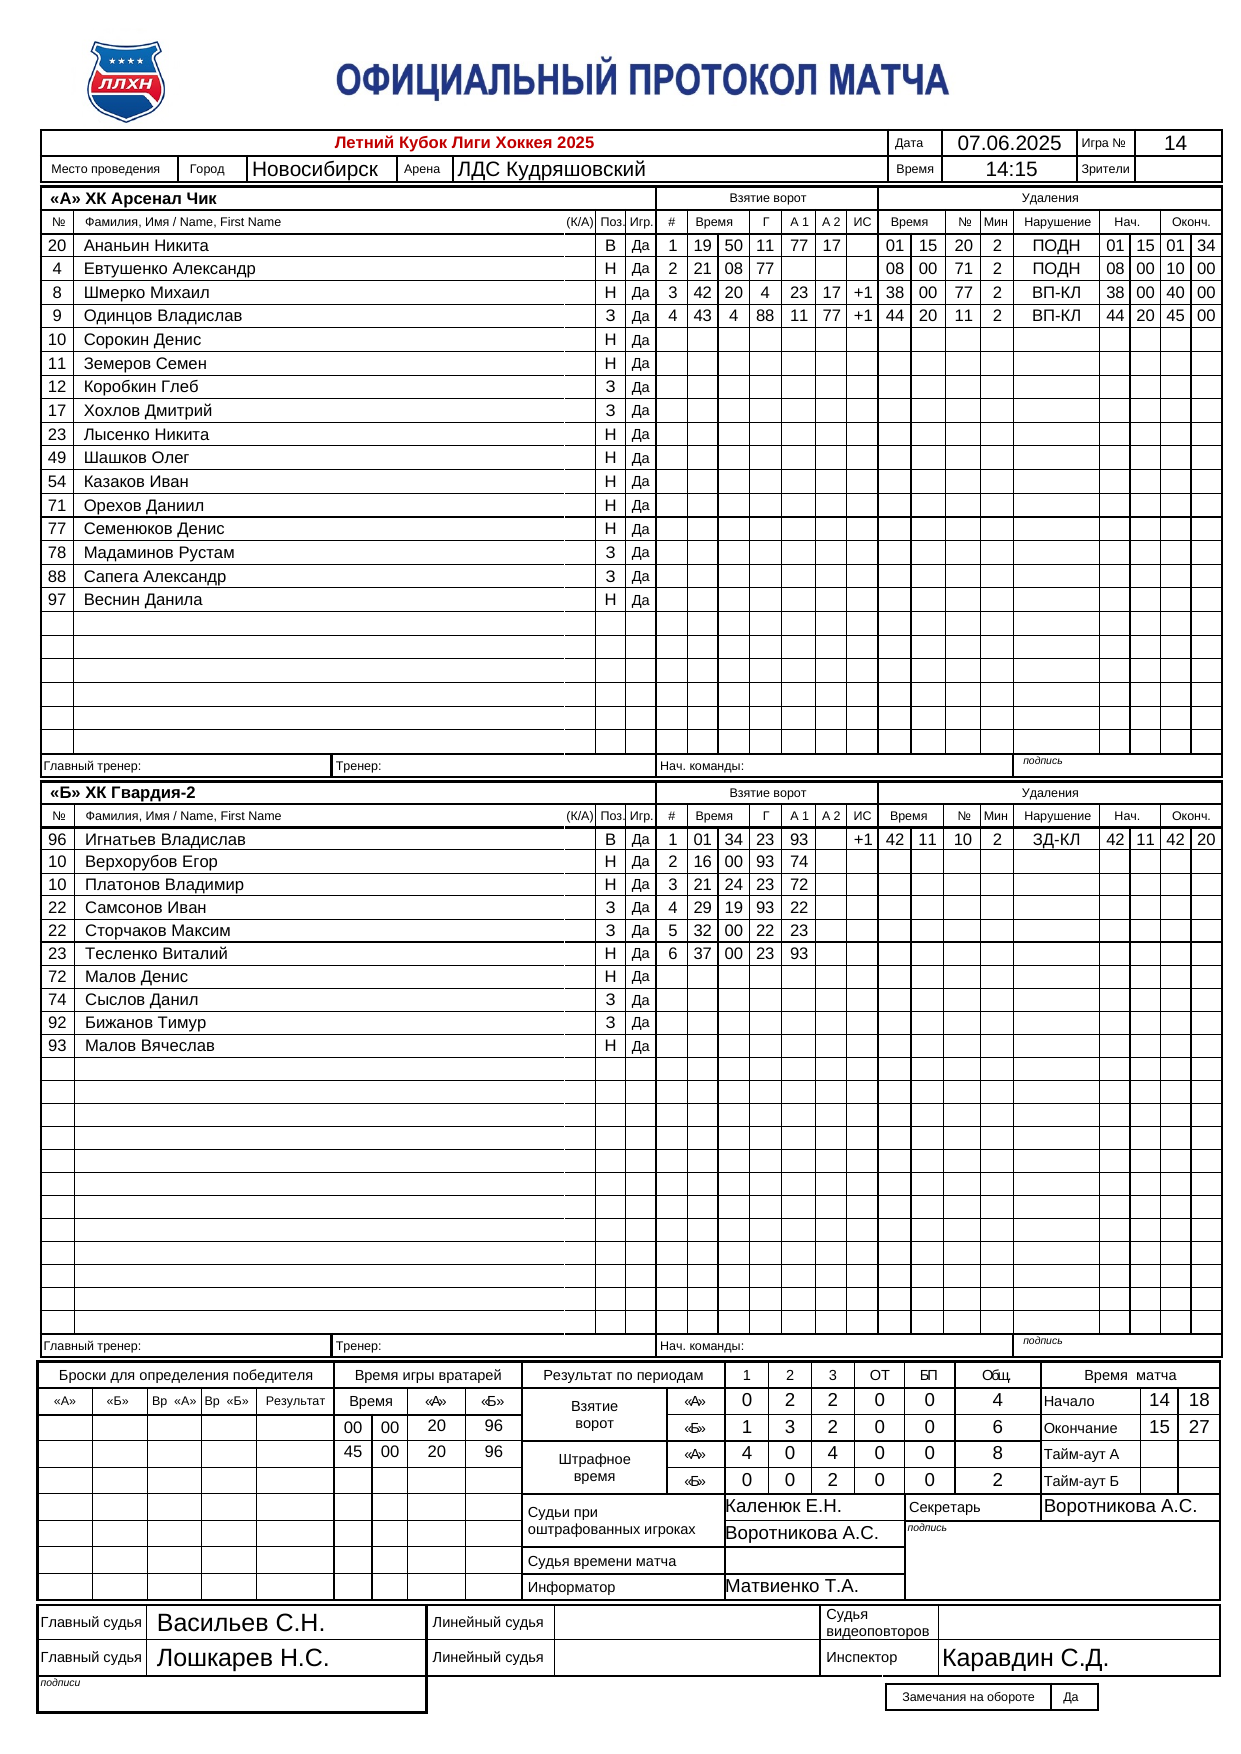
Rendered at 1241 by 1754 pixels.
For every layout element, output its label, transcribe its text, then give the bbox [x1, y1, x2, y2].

table_cell [879, 399, 910, 422]
table_cell [626, 1058, 655, 1079]
table_cell [1100, 352, 1129, 374]
table_cell 12 [42, 376, 73, 398]
table_cell [912, 352, 945, 374]
table_cell [1192, 376, 1221, 398]
table_cell [946, 352, 980, 374]
table_cell Да [626, 874, 655, 895]
table_cell [74, 659, 564, 682]
table_cell [1161, 588, 1190, 611]
table_cell [879, 943, 910, 964]
table_cell 10 [42, 874, 74, 895]
table_cell 0 [855, 1442, 904, 1467]
table_header Летний Кубок Лиги Хоккея 2025 [42, 131, 887, 155]
table_cell [981, 1196, 1013, 1218]
table_cell 72 [782, 874, 815, 895]
table_cell «А» [668, 1389, 724, 1413]
table_cell [782, 446, 815, 469]
table_cell [1099, 1682, 1220, 1711]
table_cell [596, 1311, 625, 1333]
table_cell [657, 352, 687, 374]
table_cell [42, 1104, 74, 1126]
table_cell [879, 636, 910, 658]
table_cell [257, 1574, 333, 1599]
table_cell [1192, 1196, 1221, 1218]
table_cell [257, 1547, 333, 1573]
table_cell [1161, 470, 1190, 493]
table_cell [879, 730, 910, 753]
table_cell Н [596, 470, 625, 493]
table_cell [42, 707, 73, 729]
table_cell Да [626, 423, 655, 445]
table_cell [750, 683, 781, 706]
table_cell [39, 1441, 92, 1467]
table_cell [719, 376, 749, 398]
table_cell [74, 683, 564, 706]
table_cell [42, 1081, 74, 1103]
table_cell [1100, 683, 1129, 706]
table_cell [657, 328, 687, 351]
table_header 3 [812, 1363, 854, 1387]
table_cell [42, 683, 73, 706]
table_cell [750, 989, 781, 1011]
table_cell [981, 966, 1013, 987]
table_cell [750, 1196, 781, 1218]
table_cell 01 [688, 829, 717, 849]
table_cell [981, 446, 1013, 469]
table_cell [626, 636, 655, 658]
table_cell [816, 423, 846, 445]
table_cell [1014, 920, 1099, 941]
table_cell [657, 612, 687, 634]
table_cell Одинцов Владислав [74, 305, 564, 327]
table_cell [816, 1012, 846, 1033]
table_cell [1131, 1173, 1160, 1195]
table_cell [719, 612, 749, 634]
table_cell [847, 235, 877, 256]
table_cell [1192, 920, 1221, 941]
table_cell 22 [42, 920, 74, 941]
table_cell [555, 1640, 819, 1675]
table_cell [1100, 850, 1129, 872]
table_cell [1131, 423, 1160, 445]
table_cell [1131, 659, 1160, 682]
table_cell [1192, 874, 1221, 895]
table_cell Место проведения [42, 157, 177, 181]
table_cell [1161, 446, 1190, 469]
table_header Дата [889, 131, 941, 155]
table_cell [565, 1173, 595, 1195]
table_cell [1192, 1311, 1221, 1333]
table_cell [1014, 1127, 1099, 1149]
table_cell Семенюков Денис [74, 518, 564, 540]
table_cell [1192, 896, 1221, 918]
table_cell [1131, 707, 1160, 729]
table_cell [946, 423, 980, 445]
table_cell [816, 636, 846, 658]
table_cell 88 [750, 305, 781, 327]
table_cell [816, 1058, 846, 1079]
table_cell 71 [42, 494, 73, 516]
table_cell [944, 896, 980, 918]
table_cell [626, 1173, 655, 1195]
table_cell [946, 707, 980, 729]
table_cell [657, 1311, 687, 1333]
table_cell [688, 1242, 717, 1264]
table_cell [719, 1288, 749, 1310]
table_cell [1014, 565, 1099, 587]
table_cell [816, 1311, 846, 1333]
table_cell [1161, 1035, 1190, 1057]
table_cell 20 [42, 235, 73, 256]
table_cell [93, 1494, 147, 1520]
table_cell [981, 850, 1013, 872]
table_cell [782, 1311, 815, 1333]
table_cell [657, 376, 687, 398]
table_cell 14 [1141, 1389, 1177, 1413]
table_cell 2 [981, 305, 1013, 327]
table_cell 11 [782, 305, 815, 327]
table_cell Линейный судья [428, 1640, 554, 1675]
table_cell [1014, 896, 1099, 918]
table_cell [912, 1265, 943, 1287]
table_cell [596, 659, 625, 682]
table_cell 01 [1161, 235, 1190, 256]
table_cell [816, 470, 846, 493]
table_cell [408, 1494, 465, 1520]
table_cell [75, 1150, 564, 1172]
table_cell [750, 352, 781, 374]
table_cell [688, 1150, 717, 1172]
table_cell З [596, 305, 625, 327]
table_cell [912, 966, 943, 987]
table_cell 20 [408, 1416, 465, 1440]
table_cell [257, 1468, 333, 1493]
table_cell [688, 1288, 717, 1310]
table_cell [847, 1173, 877, 1195]
table_cell [782, 257, 815, 280]
table_cell [782, 1127, 815, 1149]
table_cell [373, 1494, 407, 1520]
table_cell 4 [956, 1389, 1040, 1413]
table_cell [688, 659, 717, 682]
table_cell [1131, 1150, 1160, 1172]
table_cell Мин [981, 805, 1013, 826]
table_cell [626, 707, 655, 729]
table_cell [373, 1574, 407, 1599]
table_cell [1161, 850, 1190, 872]
table_cell [1131, 920, 1160, 941]
table_cell [750, 1150, 781, 1172]
table_cell [565, 874, 595, 895]
table_cell [148, 1468, 201, 1493]
table_cell 74 [782, 850, 815, 872]
table_cell [1014, 850, 1099, 872]
table_cell [596, 1127, 625, 1149]
table_cell [596, 1196, 625, 1218]
table_cell [1014, 1058, 1099, 1079]
table_cell ЗД-КЛ [1014, 829, 1099, 849]
table_cell [719, 1242, 749, 1264]
table_cell «А» [39, 1389, 92, 1413]
table_cell [1161, 352, 1190, 374]
table_cell [944, 1081, 980, 1103]
table_cell [1100, 423, 1129, 445]
table_cell [879, 1196, 910, 1218]
table_cell 97 [42, 588, 73, 611]
table_cell [1131, 1219, 1160, 1241]
table_cell [657, 423, 687, 445]
table_cell 34 [719, 829, 749, 849]
table_cell Инспектор [821, 1640, 938, 1675]
table_cell [657, 636, 687, 658]
table_cell [816, 1104, 846, 1126]
table_cell [719, 470, 749, 493]
table_cell [688, 1104, 717, 1126]
table_cell 21 [688, 874, 717, 895]
table_cell [1131, 1242, 1160, 1264]
table_cell [565, 1196, 595, 1218]
table_cell Да [626, 470, 655, 493]
table_cell [408, 1468, 465, 1493]
table_cell [847, 1035, 877, 1057]
table_cell [981, 1173, 1013, 1195]
table_header 07.06.2025 [943, 131, 1076, 155]
table_cell [946, 612, 980, 634]
table_cell [782, 518, 815, 540]
table_cell [565, 850, 595, 872]
table_cell [1192, 1219, 1221, 1241]
table_cell [847, 399, 877, 422]
table_cell [202, 1441, 256, 1467]
table_cell [42, 1219, 74, 1241]
table_cell 2 [981, 235, 1013, 256]
table_cell [816, 1127, 846, 1149]
table_cell [879, 1150, 910, 1172]
table_cell Н [596, 281, 625, 303]
table_cell [981, 659, 1013, 682]
table_cell [42, 1058, 74, 1079]
table_cell [847, 518, 877, 540]
table_cell [626, 1196, 655, 1218]
table_cell [565, 966, 595, 987]
table_cell [750, 1311, 781, 1333]
table_cell [912, 470, 945, 493]
table_cell [1161, 565, 1190, 587]
table_cell 0 [855, 1468, 904, 1493]
table_cell [657, 494, 687, 516]
table_cell [42, 1173, 74, 1195]
table_cell [782, 989, 815, 1011]
table_cell [1192, 989, 1221, 1011]
table_cell [1100, 588, 1129, 611]
table_cell [981, 352, 1013, 374]
table_cell 20 [1192, 829, 1221, 849]
table_cell [1131, 518, 1160, 540]
table_cell [74, 612, 564, 634]
table_cell Каленюк Е.Н. [726, 1495, 904, 1520]
table_cell [1100, 896, 1129, 918]
table_cell [782, 612, 815, 634]
table_cell [1161, 1311, 1190, 1333]
table_cell [750, 399, 781, 422]
table_cell [565, 1150, 595, 1172]
table_cell [373, 1521, 407, 1546]
table_cell 19 [688, 235, 717, 256]
table_cell [1161, 1288, 1190, 1310]
table_cell [912, 541, 945, 564]
table_cell [148, 1547, 201, 1573]
table_cell [1131, 1058, 1160, 1079]
table_cell [1014, 1288, 1099, 1310]
table_cell 22 [782, 896, 815, 918]
table_cell [1192, 683, 1221, 706]
table_cell [879, 1265, 910, 1287]
table_cell [750, 1288, 781, 1310]
table_cell 00 [1192, 305, 1221, 327]
table_cell 0 [855, 1415, 904, 1440]
table_cell [1131, 328, 1160, 351]
table_cell 20 [946, 235, 980, 256]
table_cell 23 [750, 943, 781, 964]
table_cell [1100, 612, 1129, 634]
table_cell [565, 235, 595, 256]
table_cell Да [626, 352, 655, 374]
table_cell [912, 494, 945, 516]
table_cell [782, 1242, 815, 1264]
table_cell [750, 470, 781, 493]
table_cell [466, 1494, 521, 1520]
table_cell [879, 1311, 910, 1333]
table_cell [1192, 541, 1221, 564]
table_cell 42 [688, 281, 717, 303]
table_cell [912, 612, 945, 634]
table_cell [944, 1127, 980, 1149]
table_cell [596, 1219, 625, 1241]
table_cell [750, 1104, 781, 1126]
table_cell 4 [726, 1442, 768, 1467]
table_cell [1014, 494, 1099, 516]
table_cell [944, 1150, 980, 1172]
table_cell [912, 1150, 943, 1172]
table_cell [847, 1058, 877, 1079]
table_cell [981, 494, 1013, 516]
table_cell [1131, 565, 1160, 587]
table_cell [688, 966, 717, 987]
table_cell [466, 1547, 521, 1573]
table_cell 0 [905, 1389, 954, 1413]
table_cell [912, 874, 943, 895]
table_cell [816, 966, 846, 987]
table_cell [879, 966, 910, 987]
table_cell [816, 588, 846, 611]
table_cell [596, 1288, 625, 1310]
table_cell 77 [782, 235, 815, 256]
table_cell [782, 659, 815, 682]
table_cell Город [179, 157, 246, 181]
table_cell 11 [42, 352, 73, 374]
table_cell [42, 612, 73, 634]
table_cell [555, 1606, 819, 1639]
table_cell [688, 989, 717, 1011]
table_cell 96 [466, 1441, 521, 1467]
table_cell [816, 659, 846, 682]
table_cell 45 [335, 1441, 371, 1467]
table_header Общ. [956, 1363, 1040, 1387]
table_cell [565, 257, 595, 280]
table_cell [847, 470, 877, 493]
table_cell [1100, 707, 1129, 729]
table_cell [719, 1219, 749, 1241]
table_cell 8 [956, 1442, 1040, 1467]
table_cell [202, 1521, 256, 1546]
table_cell [688, 518, 717, 540]
table_cell [1192, 588, 1221, 611]
table_cell [688, 1219, 717, 1241]
table_cell Н [596, 328, 625, 351]
table_cell [912, 1104, 943, 1126]
table_cell [1131, 541, 1160, 564]
table_cell 3 [657, 874, 687, 895]
table_cell [626, 1127, 655, 1149]
table_cell [75, 1265, 564, 1287]
table_cell [879, 989, 910, 1011]
table_cell [1161, 1058, 1190, 1079]
table_cell [1131, 874, 1160, 895]
table_cell [657, 730, 687, 753]
table_cell [688, 1265, 717, 1287]
table_cell [565, 1081, 595, 1103]
table_cell [750, 1127, 781, 1149]
table_cell [596, 1058, 625, 1079]
table_cell [565, 1035, 595, 1057]
table_cell [981, 1058, 1013, 1079]
table_cell [782, 1265, 815, 1287]
table_cell 78 [42, 541, 73, 564]
table_cell [912, 850, 943, 872]
table_cell 24 [719, 874, 749, 895]
table_cell Тренер: [333, 755, 655, 776]
table_cell [782, 1288, 815, 1310]
table_cell [816, 1196, 846, 1218]
table_cell Ананьин Никита [74, 235, 564, 256]
table_cell Тренер: [333, 1335, 655, 1356]
table_cell 2 [769, 1389, 811, 1413]
table_cell [74, 730, 564, 753]
table_cell Н [596, 588, 625, 611]
table_cell [847, 730, 877, 753]
table_cell [1192, 518, 1221, 540]
table_cell [816, 1242, 846, 1264]
table_cell Г [750, 211, 781, 233]
table_cell [1136, 157, 1221, 181]
table_cell [816, 1219, 846, 1241]
table_cell [657, 659, 687, 682]
table_cell [981, 612, 1013, 634]
table_cell 1 [657, 235, 687, 256]
table_cell З [596, 376, 625, 398]
table_cell [1192, 446, 1221, 469]
table_cell [946, 470, 980, 493]
table_cell [42, 730, 73, 753]
table_cell [719, 1081, 749, 1103]
table_cell 00 [719, 943, 749, 964]
table_cell [726, 1548, 904, 1573]
table_cell [1014, 399, 1099, 422]
table_cell А 1 [782, 805, 815, 826]
table_cell [1131, 636, 1160, 658]
table_cell [912, 1012, 943, 1033]
table_cell Нарушение [1014, 211, 1099, 233]
table_cell № [944, 805, 980, 826]
table_cell [719, 1035, 749, 1057]
table_cell 93 [750, 896, 781, 918]
table_cell 54 [42, 470, 73, 493]
table_cell [879, 352, 910, 374]
table_cell «А» [668, 1442, 724, 1467]
table_cell [912, 399, 945, 422]
table_cell [1192, 707, 1221, 729]
table_cell [750, 588, 781, 611]
table_header Замечания на обороте [887, 1685, 1050, 1709]
table_cell Да [626, 328, 655, 351]
table_cell [1131, 1196, 1160, 1218]
table_cell [847, 966, 877, 987]
table_cell [1161, 494, 1190, 516]
table_cell 88 [42, 565, 73, 587]
table_cell Окончание [1042, 1415, 1140, 1440]
table_cell Время [889, 157, 941, 181]
table_cell [1100, 1311, 1129, 1333]
table_cell [42, 1127, 74, 1149]
table_cell [1161, 1104, 1190, 1126]
table_cell [912, 376, 945, 398]
table_cell [565, 1127, 595, 1149]
table_cell [1100, 1242, 1129, 1264]
table_cell Нарушение [1014, 805, 1099, 826]
table_cell [816, 1265, 846, 1287]
table_cell [981, 1150, 1013, 1172]
table_cell Г [750, 805, 781, 826]
table_cell [946, 683, 980, 706]
table_cell [1192, 1242, 1221, 1264]
table_cell 77 [42, 518, 73, 540]
table_cell Да [626, 281, 655, 303]
table_cell Игр. [626, 211, 655, 233]
table_cell [1014, 874, 1099, 895]
table_cell [847, 1242, 877, 1264]
table_cell [816, 1081, 846, 1103]
table_cell [946, 588, 980, 611]
table_cell Каравдин С.Д. [939, 1640, 1219, 1675]
table_cell [565, 636, 595, 658]
table_cell ВП-КЛ [1014, 305, 1099, 327]
table_cell [1161, 541, 1190, 564]
table_cell 00 [1192, 257, 1221, 280]
table_cell [1014, 588, 1099, 611]
table_cell [750, 376, 781, 398]
table_cell «А» [408, 1389, 465, 1413]
table_cell 50 [719, 235, 749, 256]
table_cell [1192, 943, 1221, 964]
table_cell [1179, 1441, 1219, 1467]
table_cell подпись [906, 1522, 1219, 1599]
table_cell [750, 565, 781, 587]
table_cell Нач. команды: [657, 1335, 1012, 1356]
table_cell 27 [1179, 1415, 1219, 1440]
table_cell Малов Денис [75, 966, 564, 987]
table_cell [816, 943, 846, 964]
table_cell +1 [847, 829, 877, 849]
table_cell [847, 1288, 877, 1310]
table_cell [782, 1150, 815, 1172]
table_cell [944, 874, 980, 895]
table_cell 96 [466, 1416, 521, 1440]
table_cell [596, 1242, 625, 1264]
table_cell [1161, 1219, 1190, 1241]
table_cell 38 [1100, 281, 1129, 303]
table_cell [1161, 1081, 1190, 1103]
table_cell [39, 1521, 92, 1546]
table_cell [1131, 399, 1160, 422]
table_cell 00 [912, 281, 945, 303]
table_cell [719, 966, 749, 987]
table_cell [1161, 896, 1190, 918]
table_cell 42 [1161, 829, 1190, 849]
table_cell [1192, 1150, 1221, 1172]
table_cell [688, 541, 717, 564]
table_cell 0 [905, 1442, 954, 1467]
table_cell [565, 920, 595, 941]
table_cell [1100, 565, 1129, 587]
table_cell [750, 518, 781, 540]
table_cell Да [626, 446, 655, 469]
table_cell 93 [42, 1035, 74, 1057]
table_cell 9 [42, 305, 73, 327]
table_cell З [596, 399, 625, 422]
table_cell [782, 470, 815, 493]
table_cell [912, 659, 945, 682]
table_cell ПОДН [1014, 235, 1099, 256]
table_cell [565, 352, 595, 374]
table_header 2 [769, 1363, 811, 1387]
table_cell 74 [42, 989, 74, 1011]
table_cell 2 [812, 1468, 854, 1493]
table_cell подпись [1014, 1335, 1221, 1356]
table_cell [981, 707, 1013, 729]
table_cell Да [626, 966, 655, 987]
table_cell [1192, 565, 1221, 587]
table_cell [719, 1012, 749, 1033]
table_cell [816, 257, 846, 280]
table_cell [688, 1058, 717, 1079]
table_cell [657, 1196, 687, 1218]
table_cell [1161, 1012, 1190, 1033]
table_cell [879, 1173, 910, 1195]
table_cell 00 [1131, 257, 1160, 280]
table_cell А 1 [782, 211, 815, 233]
table_cell [335, 1521, 371, 1546]
table_cell [565, 829, 595, 849]
table_cell [719, 518, 749, 540]
table_cell [719, 446, 749, 469]
table_cell [1192, 470, 1221, 493]
table_cell [782, 1058, 815, 1079]
table_cell Лошкарев Н.С. [147, 1640, 425, 1675]
table_cell [565, 518, 595, 540]
table_cell [816, 896, 846, 918]
table_cell [944, 989, 980, 1011]
table_cell [1100, 1219, 1129, 1241]
table_cell [1192, 636, 1221, 658]
table_cell Главный судья [39, 1640, 146, 1675]
table_cell [847, 612, 877, 634]
table_cell [257, 1494, 333, 1520]
table_cell «Б» [668, 1415, 724, 1440]
table_cell [816, 683, 846, 706]
table_cell Платонов Владимир [75, 874, 564, 895]
table_cell [1100, 920, 1129, 941]
table_cell [816, 446, 846, 469]
table_cell [1161, 874, 1190, 895]
table_cell [847, 943, 877, 964]
table_cell [1131, 1311, 1160, 1333]
table_cell [565, 612, 595, 634]
table_cell подписи [39, 1677, 425, 1711]
table_cell [981, 1035, 1013, 1057]
table_cell [657, 588, 687, 611]
table_cell [1014, 707, 1099, 729]
table_cell 2 [657, 257, 687, 280]
table_cell [981, 541, 1013, 564]
table_cell [1131, 446, 1160, 469]
table_cell А 2 [816, 805, 846, 826]
table_cell Да [626, 376, 655, 398]
table_cell [93, 1574, 147, 1599]
table_cell [1131, 730, 1160, 753]
table_cell [719, 541, 749, 564]
table_cell [719, 399, 749, 422]
table_cell 2 [981, 257, 1013, 280]
table_cell [657, 1104, 687, 1126]
table_cell [816, 850, 846, 872]
table_cell [1014, 1311, 1099, 1333]
table_cell [719, 352, 749, 374]
table_cell [1131, 612, 1160, 634]
table_cell [1161, 1265, 1190, 1287]
table_cell [750, 423, 781, 445]
table_cell [657, 1035, 687, 1057]
table_cell 11 [750, 235, 781, 256]
table_cell [1131, 896, 1160, 918]
table_cell Результат [257, 1389, 333, 1413]
table_cell [782, 1104, 815, 1126]
table_cell [1014, 636, 1099, 658]
table_cell [657, 1081, 687, 1103]
table_cell [1014, 659, 1099, 682]
table_cell 10 [944, 829, 980, 849]
table_cell [148, 1494, 201, 1520]
table_cell [981, 1012, 1013, 1033]
table_cell Тайм-аут А [1042, 1441, 1140, 1467]
table_cell 0 [769, 1468, 811, 1493]
table_cell [750, 730, 781, 753]
table_cell [1192, 1058, 1221, 1079]
table_cell [565, 896, 595, 918]
table_cell [626, 1311, 655, 1333]
table_cell [879, 446, 910, 469]
table_cell [782, 541, 815, 564]
table_cell [93, 1441, 147, 1467]
table_cell [847, 446, 877, 469]
table_cell [879, 920, 910, 941]
table_cell Да [626, 989, 655, 1011]
table_cell [946, 446, 980, 469]
table_cell [565, 470, 595, 493]
table_cell [565, 1311, 595, 1333]
table_cell 40 [1161, 281, 1190, 303]
table_cell 23 [42, 943, 74, 964]
table_cell [946, 494, 980, 516]
table_cell 4 [657, 896, 687, 918]
table_cell [657, 565, 687, 587]
table_cell Да [626, 1035, 655, 1057]
table_cell Сторчаков Максим [75, 920, 564, 941]
table_cell 96 [42, 829, 74, 849]
table_cell [1014, 1081, 1099, 1103]
table_cell [912, 1035, 943, 1057]
table_cell [1161, 943, 1190, 964]
table_cell А 2 [816, 211, 846, 233]
table_cell [719, 1311, 749, 1333]
table_cell [1100, 1265, 1129, 1287]
table_cell [847, 423, 877, 445]
table_cell 44 [1100, 305, 1129, 327]
table_cell [1161, 989, 1190, 1011]
table_cell [879, 1081, 910, 1103]
table_cell [879, 1012, 910, 1033]
table_cell 17 [816, 235, 846, 256]
table_cell Н [596, 966, 625, 987]
table_header Да [1052, 1685, 1097, 1709]
table_cell 00 [1192, 281, 1221, 303]
table_cell [1192, 399, 1221, 422]
table_cell [782, 730, 815, 753]
table_cell [1131, 494, 1160, 516]
table_cell [335, 1468, 371, 1493]
table_cell [879, 1104, 910, 1126]
table_cell [1192, 1288, 1221, 1310]
table_cell [688, 352, 717, 374]
table_cell [596, 683, 625, 706]
table_cell 0 [905, 1468, 954, 1493]
table_cell [1014, 328, 1099, 351]
table_cell 2 [812, 1389, 854, 1413]
table_cell [879, 1127, 910, 1149]
table_cell [75, 1081, 564, 1103]
table_cell [750, 1219, 781, 1241]
table_header 1 [726, 1363, 768, 1387]
table_cell «Б» [93, 1389, 147, 1413]
table_cell [75, 1196, 564, 1218]
table_cell 77 [750, 257, 781, 280]
table_cell [408, 1547, 465, 1573]
table_cell [782, 1196, 815, 1218]
table_cell [879, 376, 910, 398]
table_cell Игнатьев Владислав [75, 829, 564, 849]
table_cell [719, 659, 749, 682]
table_cell [42, 1150, 74, 1172]
table_cell [719, 989, 749, 1011]
table_cell [847, 1265, 877, 1287]
table_cell ИС [847, 211, 877, 233]
table_cell [1131, 1127, 1160, 1149]
table_cell [1161, 399, 1190, 422]
table_cell Да [626, 588, 655, 611]
table_cell [1100, 470, 1129, 493]
table_cell [816, 565, 846, 587]
table_cell Да [626, 257, 655, 280]
table_cell [75, 1058, 564, 1079]
table_cell [912, 1127, 943, 1149]
table_cell [946, 730, 980, 753]
table_cell [1141, 1468, 1177, 1493]
table_cell [1014, 943, 1099, 964]
table_cell [782, 966, 815, 987]
table_cell [847, 1127, 877, 1149]
table_cell [912, 328, 945, 351]
table_cell 10 [42, 328, 73, 351]
table_cell 6 [956, 1415, 1040, 1440]
table_cell [879, 612, 910, 634]
table_cell [42, 636, 73, 658]
table_cell Орехов Даниил [74, 494, 564, 516]
table_cell 4 [719, 305, 749, 327]
table_cell [782, 352, 815, 374]
table_cell [719, 1150, 749, 1172]
table_cell [626, 1150, 655, 1172]
table_cell Да [626, 565, 655, 587]
table_cell Н [596, 1035, 625, 1057]
table_cell Воротникова А.С. [1042, 1495, 1219, 1520]
table_cell [565, 446, 595, 469]
table_cell [782, 636, 815, 658]
table_cell [816, 399, 846, 422]
table_cell [148, 1574, 201, 1599]
table_cell [1100, 1081, 1129, 1103]
table_cell № [42, 805, 74, 826]
table_cell [782, 683, 815, 706]
table_cell [657, 683, 687, 706]
table_cell [565, 588, 595, 611]
table_cell [912, 1058, 943, 1079]
table_cell [335, 1494, 371, 1520]
table_cell [944, 1104, 980, 1126]
table_cell Начало [1042, 1389, 1140, 1413]
table_cell [944, 1196, 980, 1218]
table_cell [596, 730, 625, 753]
table_cell [946, 659, 980, 682]
table_cell [626, 730, 655, 753]
table_cell [719, 565, 749, 587]
table_cell 42 [1100, 829, 1129, 849]
table_cell [1131, 588, 1160, 611]
table_cell [782, 1081, 815, 1103]
table_cell [565, 399, 595, 422]
table_cell [1100, 1288, 1129, 1310]
table_cell [42, 1242, 74, 1264]
table_cell [1141, 1441, 1177, 1467]
table_cell [596, 636, 625, 658]
table_cell Воротникова А.С. [726, 1521, 904, 1546]
table_cell [981, 683, 1013, 706]
table_cell 4 [812, 1442, 854, 1467]
table_cell Н [596, 352, 625, 374]
table_cell [750, 707, 781, 729]
table_cell Шашков Олег [74, 446, 564, 469]
table_cell [626, 612, 655, 634]
table_cell [1192, 1081, 1221, 1103]
table_cell [912, 518, 945, 540]
table_cell Да [626, 399, 655, 422]
table_cell [946, 541, 980, 564]
table_cell [782, 376, 815, 398]
table_cell [1161, 423, 1190, 445]
table_cell [1014, 612, 1099, 634]
table_cell 00 [1131, 281, 1160, 303]
table_cell Нач. [1100, 211, 1160, 233]
table_cell 72 [42, 966, 74, 987]
table_cell [1014, 1265, 1099, 1287]
table_cell [688, 1081, 717, 1103]
table_cell [981, 1311, 1013, 1333]
table_cell [1131, 966, 1160, 987]
table_cell [1014, 376, 1099, 398]
table_cell Судьи при оштрафованных игроках [523, 1495, 724, 1546]
table_cell З [596, 920, 625, 941]
table_cell [657, 966, 687, 987]
table_cell [1014, 1150, 1099, 1172]
table_cell [944, 943, 980, 964]
table_cell [847, 636, 877, 658]
table_cell 15 [1141, 1415, 1177, 1440]
table_cell [816, 1035, 846, 1057]
table_cell [1161, 376, 1190, 398]
table_cell [719, 707, 749, 729]
table_cell [688, 328, 717, 351]
table_cell [93, 1468, 147, 1493]
table_cell 71 [946, 257, 980, 280]
table_cell [879, 1219, 910, 1241]
table_cell 1 [657, 829, 687, 849]
table_cell [719, 1265, 749, 1287]
table_cell [1192, 423, 1221, 445]
table_header Время игры вратарей [335, 1363, 521, 1387]
table_cell [1131, 1081, 1160, 1103]
table_cell [816, 612, 846, 634]
table_cell [657, 989, 687, 1011]
table_cell [939, 1606, 1219, 1639]
table_cell [565, 659, 595, 682]
table_cell [816, 494, 846, 516]
table_cell 22 [42, 896, 74, 918]
table_cell [688, 1311, 717, 1333]
table_cell 2 [956, 1468, 1040, 1493]
table_cell 00 [719, 850, 749, 872]
table_header ОТ [855, 1363, 904, 1387]
table_cell [847, 874, 877, 895]
table_cell [981, 943, 1013, 964]
table_cell [1100, 1104, 1129, 1126]
table_cell [657, 707, 687, 729]
table_cell 20 [719, 281, 749, 303]
table_cell Да [626, 541, 655, 564]
table_cell [847, 1196, 877, 1218]
table_cell [565, 683, 595, 706]
table_cell 23 [42, 423, 73, 445]
table_cell Тайм-аут Б [1042, 1468, 1140, 1493]
table_cell [1192, 1104, 1221, 1126]
table_cell [847, 850, 877, 872]
table_cell Бижанов Тимур [75, 1012, 564, 1033]
table_cell [1192, 1173, 1221, 1195]
table_cell [946, 636, 980, 658]
table_cell Шмерко Михаил [74, 281, 564, 303]
table_cell Н [596, 518, 625, 540]
table_cell [782, 399, 815, 422]
table_cell [981, 1127, 1013, 1149]
table_cell [257, 1521, 333, 1546]
table_cell [782, 1035, 815, 1057]
table_cell [466, 1574, 521, 1599]
table_cell [981, 920, 1013, 941]
table_cell [944, 1058, 980, 1079]
table_cell [626, 1081, 655, 1103]
table_cell [879, 423, 910, 445]
table_cell З [596, 565, 625, 587]
table_cell [565, 730, 595, 753]
table_cell [912, 636, 945, 658]
table_cell [847, 683, 877, 706]
table_cell [1014, 352, 1099, 374]
table_cell [688, 1035, 717, 1057]
table_cell [946, 399, 980, 422]
table_cell 23 [750, 874, 781, 895]
table_cell Время [879, 805, 943, 826]
table_cell [1161, 1150, 1190, 1172]
table_cell [750, 328, 781, 351]
table_cell 20 [408, 1441, 465, 1467]
table_cell [1161, 1196, 1190, 1218]
table_cell [75, 1173, 564, 1195]
table_cell ПОДН [1014, 257, 1099, 280]
table_cell Судья времени матча [523, 1548, 724, 1573]
table_cell [879, 1288, 910, 1310]
table_cell (К/А) [565, 805, 595, 826]
table_cell Поз. [596, 805, 625, 826]
table_cell [847, 659, 877, 682]
table_cell [944, 966, 980, 987]
table_cell [657, 541, 687, 564]
table_cell [596, 1265, 625, 1287]
table_cell 17 [42, 399, 73, 422]
table_cell З [596, 989, 625, 1011]
table_cell 4 [657, 305, 687, 327]
table_cell [1161, 966, 1190, 987]
table_cell 00 [719, 920, 749, 941]
table_cell [565, 328, 595, 351]
table_cell 93 [750, 850, 781, 872]
table_cell [1100, 1035, 1129, 1057]
table_cell [879, 659, 910, 682]
table_cell [1100, 328, 1129, 351]
table_cell [1161, 730, 1190, 753]
table_cell 00 [912, 257, 945, 280]
table_cell [1131, 376, 1160, 398]
table_cell [1179, 1468, 1219, 1493]
table_cell [202, 1574, 256, 1599]
table_cell [750, 636, 781, 658]
table_cell [466, 1468, 521, 1493]
table_cell [565, 1012, 595, 1033]
table_cell [1014, 989, 1099, 1011]
table_cell З [596, 896, 625, 918]
table_cell [1192, 850, 1221, 872]
table_cell [39, 1468, 92, 1493]
table_cell 45 [1161, 305, 1190, 327]
table_cell Нач. [1100, 805, 1160, 826]
table_cell [75, 1127, 564, 1149]
table_cell [1014, 730, 1099, 753]
table_header Игра № [1078, 131, 1134, 155]
table_cell [981, 588, 1013, 611]
table_cell 2 [981, 281, 1013, 303]
table_cell [946, 518, 980, 540]
table_cell 5 [657, 920, 687, 941]
table_cell [816, 376, 846, 398]
table_cell [847, 1219, 877, 1241]
table_cell [1100, 399, 1129, 422]
table_cell [657, 1012, 687, 1033]
table_cell [879, 518, 910, 540]
table_cell [750, 612, 781, 634]
table_cell [847, 1081, 877, 1103]
table_cell [944, 920, 980, 941]
table_cell Самсонов Иван [75, 896, 564, 918]
table_cell [981, 1219, 1013, 1241]
table_cell [42, 1265, 74, 1287]
table_cell [981, 328, 1013, 351]
table_cell [944, 850, 980, 872]
table_cell [1192, 352, 1221, 374]
table_cell [565, 541, 595, 564]
table_cell [719, 730, 749, 753]
table_cell [688, 376, 717, 398]
table_cell [782, 707, 815, 729]
table_cell Фамилия, Имя / Name, First Name [74, 211, 565, 233]
table_cell [879, 588, 910, 611]
table_cell 22 [750, 920, 781, 941]
table_cell [944, 1035, 980, 1057]
table_cell +1 [847, 281, 877, 303]
table_cell 3 [769, 1415, 811, 1440]
table_cell [1161, 518, 1190, 540]
table_cell 08 [719, 257, 749, 280]
table_cell подпись [1014, 755, 1221, 776]
table_cell [981, 376, 1013, 398]
table_cell Секретарь [906, 1495, 1040, 1520]
table_cell [750, 541, 781, 564]
table_cell [981, 896, 1013, 918]
table_cell [1100, 636, 1129, 658]
table_header «А» ХК Арсенал Чик [42, 188, 655, 209]
table_cell Земеров Семен [74, 352, 564, 374]
table_cell «Б » [466, 1389, 521, 1413]
table_cell [373, 1468, 407, 1493]
table_cell [883, 1677, 1220, 1681]
table_cell [981, 423, 1013, 445]
table_cell [565, 1058, 595, 1079]
table_cell [202, 1547, 256, 1573]
table_cell [912, 730, 945, 753]
table_cell [1192, 494, 1221, 516]
table_cell [981, 1242, 1013, 1264]
table_cell [688, 1012, 717, 1033]
table_cell 23 [782, 281, 815, 303]
table_cell [688, 470, 717, 493]
table_cell 8 [42, 281, 73, 303]
table_cell [657, 446, 687, 469]
table_cell Штрафное время [523, 1442, 666, 1493]
table_header Броски для определения победителя [39, 1363, 333, 1387]
table_cell [565, 1104, 595, 1126]
table_cell [879, 328, 910, 351]
table_cell [688, 423, 717, 445]
table_cell [565, 1265, 595, 1287]
table_cell Вр «Б» [202, 1389, 256, 1413]
table_cell [202, 1416, 256, 1440]
table_cell [74, 707, 564, 729]
table_cell [75, 1219, 564, 1241]
table_cell 37 [688, 943, 717, 964]
table_cell 6 [657, 943, 687, 964]
table_cell [847, 989, 877, 1011]
table_cell 14:15 [943, 157, 1076, 181]
table_cell 08 [1100, 257, 1129, 280]
table_cell [912, 1242, 943, 1264]
table_cell [782, 423, 815, 445]
table_cell [1131, 352, 1160, 374]
table_cell [373, 1547, 407, 1573]
table_cell Да [626, 850, 655, 872]
table_cell [1161, 683, 1190, 706]
table_cell [1131, 1035, 1160, 1057]
table_header Удаления [879, 783, 1221, 803]
table_cell [981, 1104, 1013, 1126]
table_cell Да [626, 896, 655, 918]
table_cell [981, 565, 1013, 587]
table_cell [719, 1196, 749, 1218]
table_cell [847, 494, 877, 516]
table_cell [202, 1468, 256, 1493]
table_cell [912, 707, 945, 729]
table_cell 38 [879, 281, 910, 303]
table_cell Да [626, 920, 655, 941]
table_cell [847, 352, 877, 374]
table_cell [879, 1035, 910, 1057]
table_cell № [42, 211, 73, 233]
table_cell [626, 683, 655, 706]
table_cell [1192, 1035, 1221, 1057]
table_cell [1192, 1127, 1221, 1149]
table_cell 0 [769, 1442, 811, 1467]
table_cell [981, 989, 1013, 1011]
table_cell [719, 1127, 749, 1149]
table_cell Да [626, 235, 655, 256]
table_cell [750, 1035, 781, 1057]
table_cell 01 [1100, 235, 1129, 256]
table_cell [1100, 966, 1129, 987]
table_cell [750, 659, 781, 682]
table_cell [657, 1219, 687, 1241]
table_cell [1192, 328, 1221, 351]
table_cell [688, 707, 717, 729]
table_cell Коробкин Глеб [74, 376, 564, 398]
table_cell 43 [688, 305, 717, 327]
table_cell [912, 423, 945, 445]
table_cell [816, 541, 846, 564]
table_cell Взятие ворот [523, 1389, 666, 1440]
table_cell [719, 683, 749, 706]
table_cell 20 [912, 305, 945, 327]
table_cell [847, 376, 877, 398]
table_cell [93, 1416, 147, 1440]
table_cell [75, 1242, 564, 1264]
table_cell [981, 518, 1013, 540]
table_cell Линейный судья [428, 1606, 554, 1639]
table_cell 32 [688, 920, 717, 941]
table_cell Информатор [523, 1575, 724, 1599]
table_cell 00 [373, 1416, 407, 1440]
table_cell [1100, 494, 1129, 516]
table_cell Тесленко Виталий [75, 943, 564, 964]
table_cell [596, 1081, 625, 1103]
table_cell [847, 707, 877, 729]
table_cell Н [596, 446, 625, 469]
table_cell [981, 730, 1013, 753]
table_cell Судья видеоповторов [821, 1606, 938, 1639]
table_cell [596, 1150, 625, 1172]
table_cell Зрители [1078, 157, 1134, 181]
table_cell [626, 1242, 655, 1264]
table_cell [944, 1311, 980, 1333]
table_cell 4 [750, 281, 781, 303]
table_cell 1 [726, 1415, 768, 1440]
table_cell Арена [398, 157, 452, 181]
table_cell [912, 920, 943, 941]
table_cell [750, 1242, 781, 1264]
table_cell [75, 1104, 564, 1126]
table_cell [946, 328, 980, 351]
table_cell [879, 541, 910, 564]
table_cell [93, 1521, 147, 1546]
table_cell [565, 423, 595, 445]
table_cell 34 [1192, 235, 1221, 256]
table_cell [944, 1173, 980, 1195]
table_cell [257, 1441, 333, 1467]
table_cell [565, 707, 595, 729]
table_cell [688, 730, 717, 753]
table_cell 08 [879, 257, 910, 280]
table_cell [847, 1104, 877, 1126]
table_cell [596, 612, 625, 634]
table_cell 15 [912, 235, 945, 256]
table_cell [782, 588, 815, 611]
table_cell 11 [946, 305, 980, 327]
table_cell [202, 1494, 256, 1520]
table_cell [750, 1173, 781, 1195]
table_cell [626, 1219, 655, 1241]
table_cell [1192, 1012, 1221, 1033]
table_cell [816, 829, 846, 849]
table_header Результат по периодам [523, 1363, 724, 1387]
table_cell [657, 1150, 687, 1172]
table_cell Да [626, 494, 655, 516]
table_cell [912, 588, 945, 611]
table_cell [912, 989, 943, 1011]
table_cell [719, 328, 749, 351]
table_cell [428, 1677, 882, 1711]
table_cell [719, 423, 749, 445]
table_cell [981, 874, 1013, 895]
table_cell [782, 565, 815, 587]
table_cell [1131, 1104, 1160, 1126]
table_cell [1014, 1035, 1099, 1057]
table_cell 4 [42, 257, 73, 280]
table_cell [688, 446, 717, 469]
table_cell [944, 1012, 980, 1033]
table_cell Да [626, 305, 655, 327]
table_cell [1131, 850, 1160, 872]
table_cell # [657, 805, 687, 826]
table_cell Вр «А» [148, 1389, 201, 1413]
table_header Взятие ворот [657, 783, 877, 803]
table_cell [688, 1173, 717, 1195]
table_cell [879, 683, 910, 706]
table_cell [879, 850, 910, 872]
table_cell [1014, 966, 1099, 987]
table_cell [1131, 989, 1160, 1011]
table_cell [688, 636, 717, 658]
table_cell ИС [847, 805, 877, 826]
table_cell [1100, 1196, 1129, 1218]
table_cell [148, 1416, 201, 1440]
table_cell [565, 281, 595, 303]
table_cell [847, 257, 877, 280]
table_cell З [596, 541, 625, 564]
table_cell [335, 1547, 371, 1573]
table_cell Казаков Иван [74, 470, 564, 493]
table_cell 44 [879, 305, 910, 327]
table_cell 21 [688, 257, 717, 280]
table_cell [1192, 612, 1221, 634]
table_cell Сорокин Денис [74, 328, 564, 351]
table_cell [912, 1081, 943, 1103]
table_cell (К/А) [565, 211, 595, 233]
table_cell 93 [782, 829, 815, 849]
table_header Время матча [1042, 1363, 1219, 1387]
table_cell [879, 896, 910, 918]
table_cell [847, 565, 877, 587]
table_cell [1100, 1173, 1129, 1195]
table_cell 10 [42, 850, 74, 872]
table_cell [1161, 920, 1190, 941]
table_cell [879, 470, 910, 493]
table_cell [847, 1311, 877, 1333]
table_cell # [657, 211, 687, 233]
table_cell [816, 730, 846, 753]
table_cell Н [596, 850, 625, 872]
table_cell В [596, 235, 625, 256]
table_cell [1161, 636, 1190, 658]
table_cell [847, 896, 877, 918]
table_cell [719, 1173, 749, 1195]
table_cell [42, 1288, 74, 1310]
table_cell [1100, 1150, 1129, 1172]
table_cell [879, 1242, 910, 1264]
table_cell [1131, 943, 1160, 964]
table_cell [847, 920, 877, 941]
table_cell [719, 636, 749, 658]
table_cell [719, 494, 749, 516]
table_cell [42, 1196, 74, 1218]
table_cell 00 [373, 1441, 407, 1467]
table_cell [847, 541, 877, 564]
table_cell Главный тренер: [42, 1335, 330, 1356]
table_cell [879, 565, 910, 587]
table_cell [1014, 541, 1099, 564]
table_cell [1014, 446, 1099, 469]
table_cell 93 [782, 943, 815, 964]
table_cell [1014, 1219, 1099, 1241]
table_cell [1100, 874, 1129, 895]
table_cell [657, 470, 687, 493]
table_cell 16 [688, 850, 717, 872]
table_cell [946, 565, 980, 587]
table_cell [596, 1104, 625, 1126]
table_cell Мин [981, 211, 1013, 233]
table_cell [1100, 518, 1129, 540]
table_cell 3 [657, 281, 687, 303]
table_cell [719, 1104, 749, 1126]
table_cell [688, 1127, 717, 1149]
table_cell [816, 1288, 846, 1310]
table_cell Оконч. [1161, 211, 1221, 233]
table_cell З [596, 1012, 625, 1033]
table_cell [816, 874, 846, 895]
table_cell [750, 1265, 781, 1287]
table_cell [1100, 659, 1129, 682]
table_cell [1161, 1127, 1190, 1149]
table_cell [944, 1242, 980, 1264]
table_cell [1161, 328, 1190, 351]
table_header 14 [1136, 131, 1221, 155]
table_cell [596, 707, 625, 729]
table_cell [657, 399, 687, 422]
table_cell Н [596, 494, 625, 516]
table_cell [657, 518, 687, 540]
table_cell [565, 1219, 595, 1241]
table_cell [1100, 730, 1129, 753]
table_cell [1014, 1012, 1099, 1033]
table_cell Время [688, 211, 749, 233]
picture [5, 28, 1179, 129]
table_cell [565, 494, 595, 516]
table_cell [912, 1173, 943, 1195]
table_cell Н [596, 423, 625, 445]
table_cell 92 [42, 1012, 74, 1033]
table_cell [688, 588, 717, 611]
table_cell [466, 1521, 521, 1546]
table_cell [912, 943, 943, 964]
table_cell [1131, 1288, 1160, 1310]
table_cell [688, 494, 717, 516]
table_cell [879, 1058, 910, 1079]
table_cell [1161, 1242, 1190, 1264]
table_cell 01 [879, 235, 910, 256]
table_cell 15 [1131, 235, 1160, 256]
table_cell Мадаминов Рустам [74, 541, 564, 564]
table_header БП [905, 1363, 954, 1387]
table_cell [1161, 612, 1190, 634]
table_cell Фамилия, Имя / Name, First Name [75, 805, 565, 826]
table_cell Да [626, 829, 655, 849]
table_cell 10 [1161, 257, 1190, 280]
table_cell [626, 659, 655, 682]
table_cell [596, 1173, 625, 1195]
table_cell Да [626, 518, 655, 540]
table_cell 42 [879, 829, 910, 849]
table_cell [657, 1058, 687, 1079]
table_cell [75, 1311, 564, 1333]
table_cell [257, 1416, 333, 1440]
table_cell [944, 1288, 980, 1310]
table_cell Н [596, 874, 625, 895]
table_cell [981, 1265, 1013, 1287]
table_cell [912, 896, 943, 918]
table_cell [912, 1196, 943, 1218]
table_cell +1 [847, 305, 877, 327]
table_cell [626, 1104, 655, 1126]
table_cell Сапега Александр [74, 565, 564, 587]
table_cell 0 [726, 1468, 768, 1493]
table_cell Да [626, 943, 655, 964]
table_cell [335, 1574, 371, 1599]
table_cell 23 [782, 920, 815, 941]
table_cell [750, 1012, 781, 1033]
table_cell [782, 1173, 815, 1195]
table_cell 2 [657, 850, 687, 872]
table_cell [816, 989, 846, 1011]
table_cell [912, 1288, 943, 1310]
table_cell Хохлов Дмитрий [74, 399, 564, 422]
table_cell Сыслов Данил [75, 989, 564, 1011]
table_cell Евтушенко Александр [74, 257, 564, 280]
table_cell [879, 874, 910, 895]
table_cell [1014, 423, 1099, 445]
table_cell [1192, 659, 1221, 682]
table_cell [750, 966, 781, 987]
table_cell В [596, 829, 625, 849]
table_cell [946, 376, 980, 398]
table_cell [148, 1441, 201, 1467]
table_cell 0 [726, 1389, 768, 1413]
table_cell [1131, 470, 1160, 493]
table_cell [657, 1173, 687, 1195]
table_cell Главный тренер: [42, 755, 330, 776]
table_cell Нач. команды: [657, 755, 1012, 776]
table_cell [847, 1012, 877, 1033]
table_cell [944, 1265, 980, 1287]
table_cell [1100, 541, 1129, 564]
table_cell [626, 1265, 655, 1287]
table_cell [688, 683, 717, 706]
table_cell 11 [1131, 829, 1160, 849]
table_cell [1014, 1242, 1099, 1264]
table_cell 0 [905, 1415, 954, 1440]
table_cell [408, 1521, 465, 1546]
table_cell 20 [1131, 305, 1160, 327]
table_cell Матвиенко Т.А. [726, 1575, 904, 1599]
table_cell [626, 1288, 655, 1310]
table_cell [1014, 683, 1099, 706]
table_cell [565, 1242, 595, 1264]
table_cell Оконч. [1161, 805, 1221, 826]
table_cell [719, 1058, 749, 1079]
table_cell [42, 659, 73, 682]
table_cell 2 [981, 829, 1013, 849]
table_cell [816, 1150, 846, 1172]
table_cell [565, 1288, 595, 1310]
table_cell 00 [335, 1416, 371, 1440]
table_cell [565, 565, 595, 587]
table_cell [981, 636, 1013, 658]
table_cell Васильев С.Н. [147, 1606, 425, 1639]
table_cell [1192, 966, 1221, 987]
table_cell [847, 328, 877, 351]
table_cell [1161, 1173, 1190, 1195]
table_cell [688, 399, 717, 422]
table_cell [782, 1012, 815, 1033]
table_cell Веснин Данила [74, 588, 564, 611]
table_cell 77 [946, 281, 980, 303]
table_cell 49 [42, 446, 73, 469]
table_cell Лысенко Никита [74, 423, 564, 445]
table_cell [782, 494, 815, 516]
table_cell [1014, 518, 1099, 540]
table_cell Малов Вячеслав [75, 1035, 564, 1057]
table_cell [1131, 1012, 1160, 1033]
table_cell [782, 328, 815, 351]
table_cell [1100, 1127, 1129, 1149]
table_cell [750, 1081, 781, 1103]
table_cell [688, 612, 717, 634]
table_cell № [946, 211, 980, 233]
table_cell [565, 305, 595, 327]
table_cell [1100, 446, 1129, 469]
table_cell [912, 1311, 943, 1333]
table_cell [39, 1416, 92, 1440]
table_cell [565, 989, 595, 1011]
table_cell [750, 1058, 781, 1079]
table_cell [657, 1242, 687, 1264]
table_cell [912, 446, 945, 469]
table_cell 18 [1179, 1389, 1219, 1413]
table_cell [657, 1127, 687, 1149]
table_cell [657, 1288, 687, 1310]
table_cell [981, 1081, 1013, 1103]
table_cell 17 [816, 281, 846, 303]
table_cell [93, 1547, 147, 1573]
table_header Взятие ворот [657, 188, 877, 209]
table_cell [1131, 1265, 1160, 1287]
table_cell [847, 1150, 877, 1172]
table_cell [688, 565, 717, 587]
table_cell 29 [688, 896, 717, 918]
table_cell [1100, 376, 1129, 398]
table_cell [39, 1574, 92, 1599]
table_cell [719, 588, 749, 611]
table_cell [1014, 1196, 1099, 1218]
table_cell ЛДС Кудряшовский [454, 157, 887, 181]
table_cell [148, 1521, 201, 1546]
table_cell 0 [855, 1389, 904, 1413]
table_cell [39, 1547, 92, 1573]
table_cell [912, 683, 945, 706]
table_cell 77 [816, 305, 846, 327]
table_cell [981, 1288, 1013, 1310]
table_cell [688, 1196, 717, 1218]
table_cell [1192, 1265, 1221, 1287]
table_cell 2 [812, 1415, 854, 1440]
table_cell [74, 636, 564, 658]
table_cell [1161, 707, 1190, 729]
table_cell [912, 565, 945, 587]
table_cell [1100, 943, 1129, 964]
table_cell [1100, 989, 1129, 1011]
table_cell [981, 399, 1013, 422]
table_cell [1192, 730, 1221, 753]
table_cell [782, 1219, 815, 1241]
table_cell 23 [750, 829, 781, 849]
table_cell [42, 1311, 74, 1333]
table_cell [944, 1219, 980, 1241]
table_cell [1161, 659, 1190, 682]
table_cell [75, 1288, 564, 1310]
table_cell [408, 1574, 465, 1599]
table_cell [750, 446, 781, 469]
table_cell [816, 1173, 846, 1195]
table_cell Время [335, 1389, 407, 1413]
table_cell Главный судья [39, 1606, 146, 1639]
table_cell Поз. [596, 211, 625, 233]
table_cell [1100, 1012, 1129, 1033]
table_cell 11 [912, 829, 943, 849]
table_cell Н [596, 943, 625, 964]
table_cell [816, 328, 846, 351]
table_cell «Б» [668, 1468, 724, 1493]
table_cell Н [596, 257, 625, 280]
table_cell [1014, 1104, 1099, 1126]
table_cell [981, 470, 1013, 493]
table_cell Новосибирск [248, 157, 396, 181]
table_cell [879, 707, 910, 729]
table_cell [750, 494, 781, 516]
table_cell [879, 494, 910, 516]
table_cell [847, 588, 877, 611]
table_cell [1014, 470, 1099, 493]
table_cell [1014, 1173, 1099, 1195]
table_cell Время [688, 805, 749, 826]
table_cell [816, 518, 846, 540]
table_cell [565, 376, 595, 398]
table_cell [39, 1494, 92, 1520]
table_cell Верхорубов Егор [75, 850, 564, 872]
table_cell [1100, 1058, 1129, 1079]
table_cell Да [626, 1012, 655, 1033]
table_cell [816, 707, 846, 729]
table_cell 19 [719, 896, 749, 918]
table_cell Игр. [626, 805, 655, 826]
table_cell [912, 1219, 943, 1241]
table_cell Время [879, 211, 945, 233]
table_header Удаления [879, 188, 1221, 209]
table_cell [1131, 683, 1160, 706]
table_cell [657, 1265, 687, 1287]
table_cell ВП-КЛ [1014, 281, 1099, 303]
table_cell [816, 920, 846, 941]
table_cell [816, 352, 846, 374]
table_cell [565, 943, 595, 964]
table_header «Б» ХК Гвардия-2 [42, 783, 655, 803]
